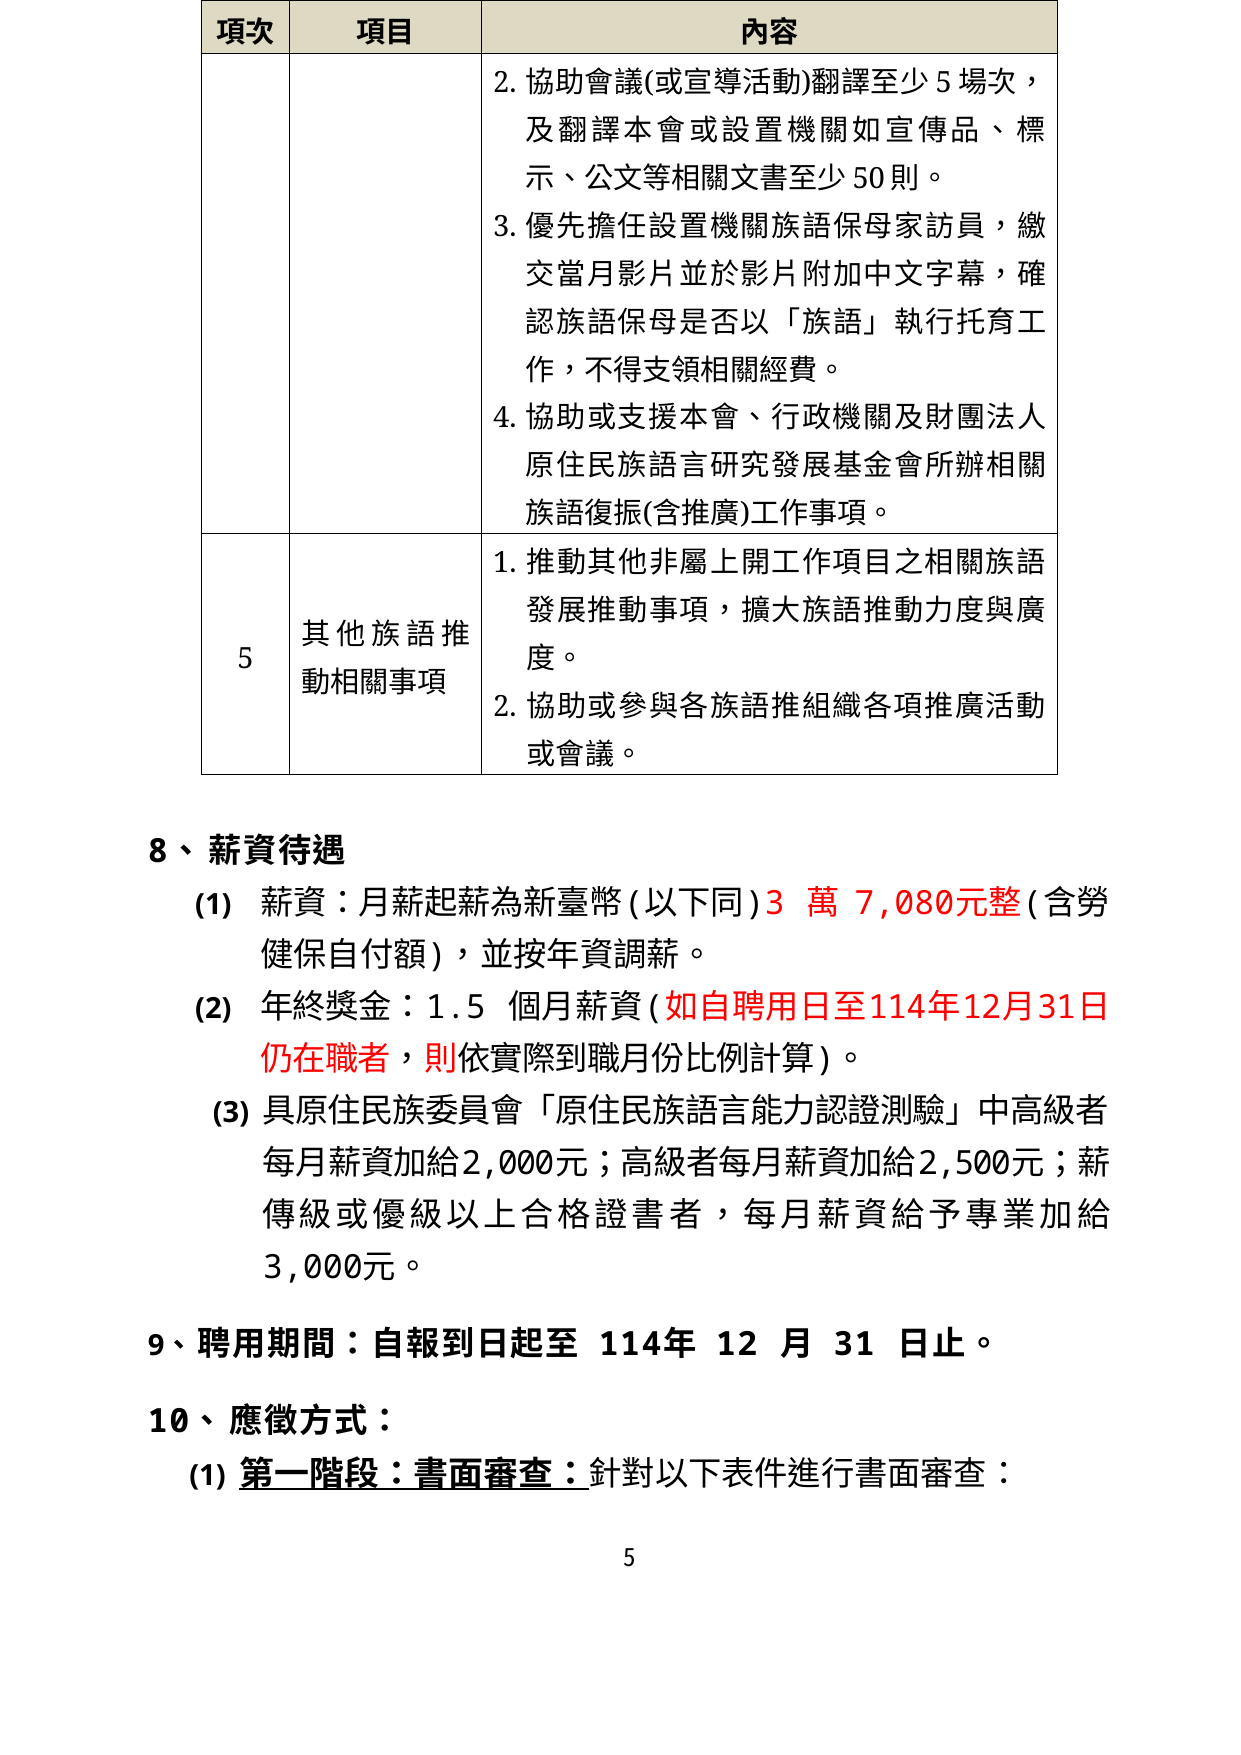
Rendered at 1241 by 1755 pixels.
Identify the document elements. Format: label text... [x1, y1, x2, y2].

table_cell 其他族語推動相關事項 [290, 534, 481, 774]
list 應徵方式： [148, 1391, 1111, 1443]
list 薪資待遇 [148, 820, 1111, 872]
list 薪資：月薪起薪為新臺幣(以下同)3 萬 7,080元整(含勞健保自付額)，並按年資調薪。 [195, 872, 1111, 977]
table_cell 推動其他非屬上開工作項目之相關族語發展推動事項，擴大族語推動力度與廣度。 協助或參與各族語推組織各項推廣活動或會議。 [482, 534, 1057, 774]
table_cell 設置機關及語推人員得共同規劃符合地方需求及族群特性之族語復振推動工作，所需費用由本計畫業務費或符合支用規定之經費項目支應，若經費確有不足，得依本會相關補助規定經費。 協助會議(或宣導活動)翻譯至少5場次，及翻譯本會或設置機關如宣傳品、標示、公文等相關文書至少50則。 優先擔任設置機關族語保母家訪員，繳交當月影片並於影片附加中文字幕，確認族語保母是否以「族語」執行托育工作，不得支領相關經費。 協助或支援本會、行政機關及財團法人原住民族語言研究發展基金會所辦相關族語復振(含推廣)工作事項。 [482, 54, 1057, 533]
table_cell [202, 54, 289, 533]
table_header 項次 [202, 1, 289, 53]
list 具原住民族委員會「原住民族語言能力認證測驗」中高級者，每月薪資加給2,000元；高級者每月薪資加給2,500元；薪傳級或優級以上合格證書者，每月薪資給予專業加給3,000元。 [213, 1081, 1111, 1289]
list 年終獎金：1.5 個月薪資(如自聘用日至114年12月31日仍在職者，則依實際到職月份比例計算)。 [195, 977, 1111, 1081]
list 聘用期間：自報到日起至 114年 12 月 31 日止。 [148, 1314, 1111, 1366]
table_cell 5 [202, 534, 289, 774]
table_header 內容 [482, 1, 1057, 53]
table_cell [290, 54, 481, 533]
list 第一階段：書面審查：針對以下表件進行書面審查： [189, 1443, 1111, 1495]
table_header 項目 [290, 1, 481, 53]
